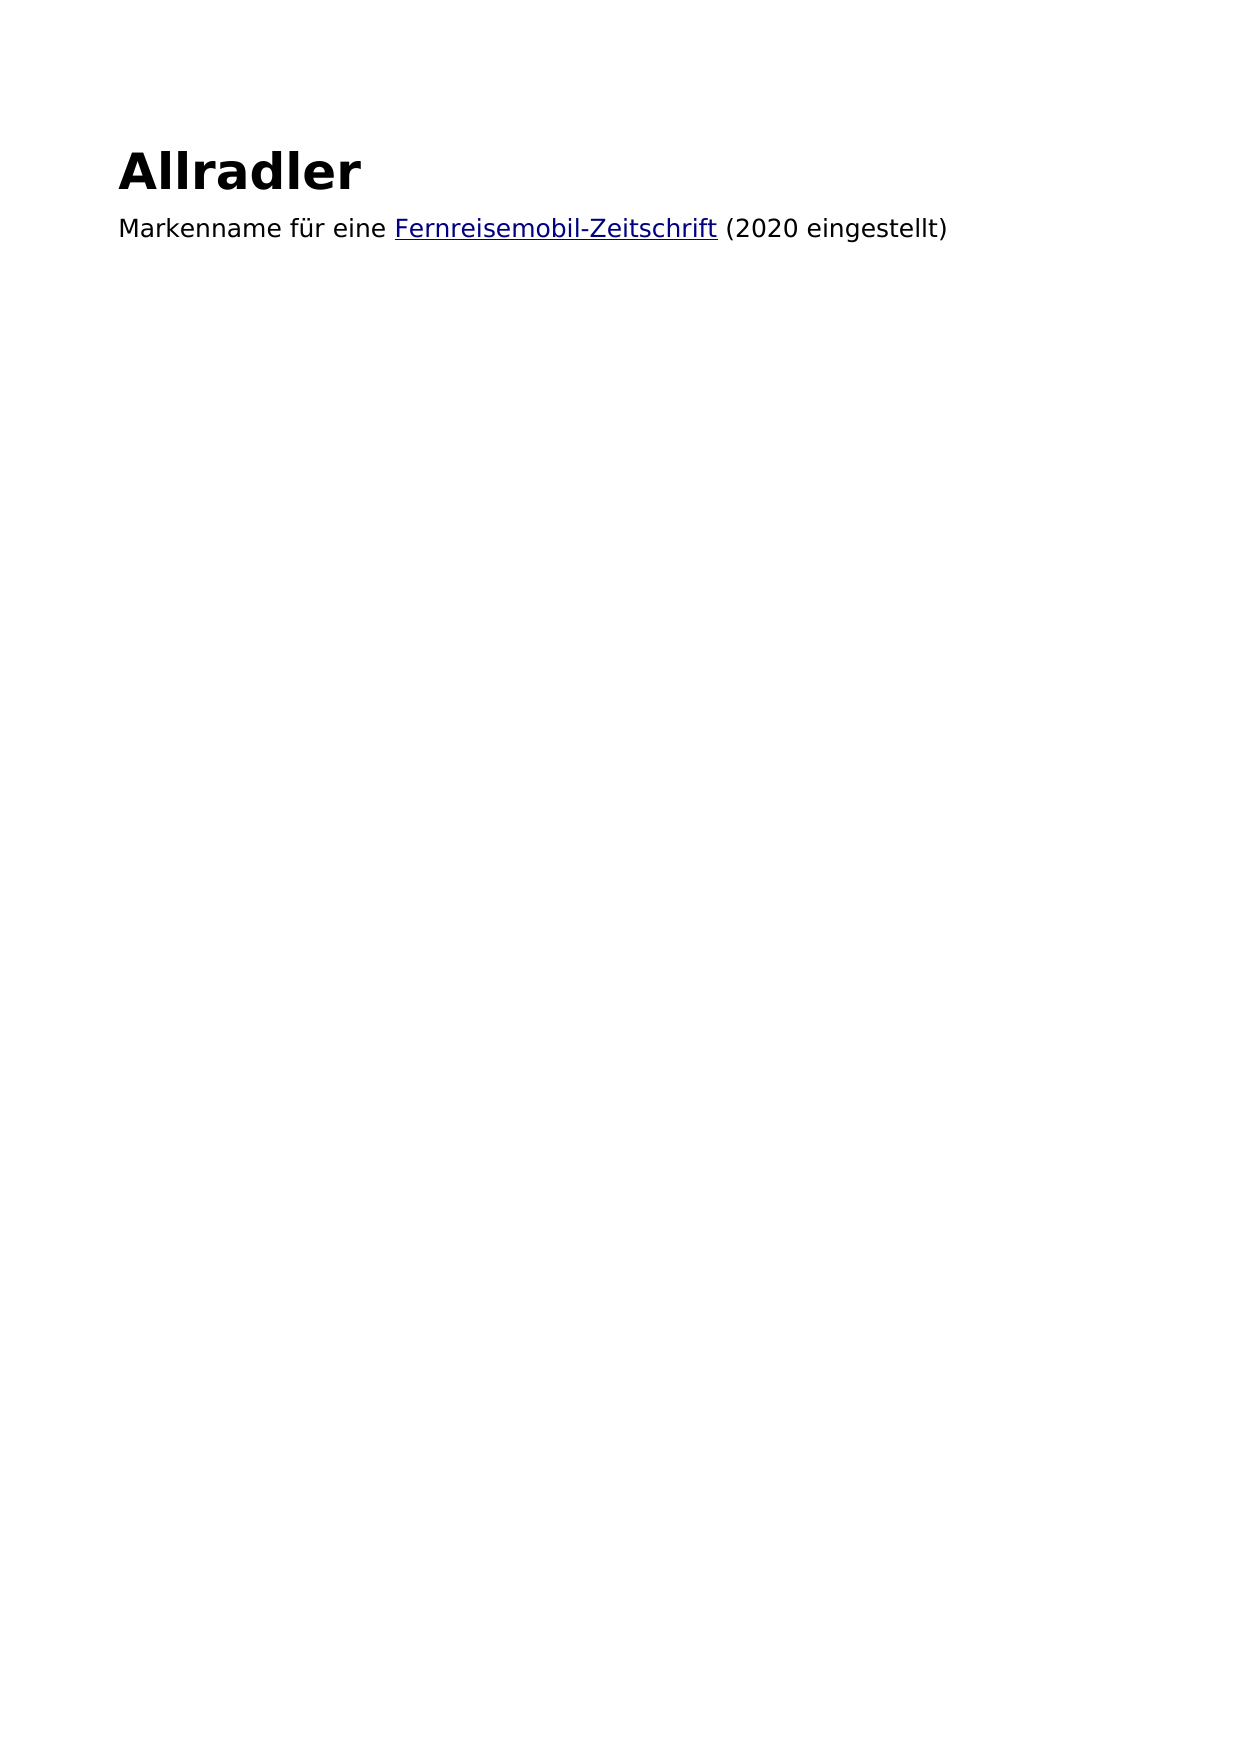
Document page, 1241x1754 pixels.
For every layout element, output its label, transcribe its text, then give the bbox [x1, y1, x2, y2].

text Markenname für eine Fernreisemobil-Zeitschrift (2020 eingestellt) [118, 214, 1122, 243]
subtitle Allradler [118, 143, 1122, 201]
